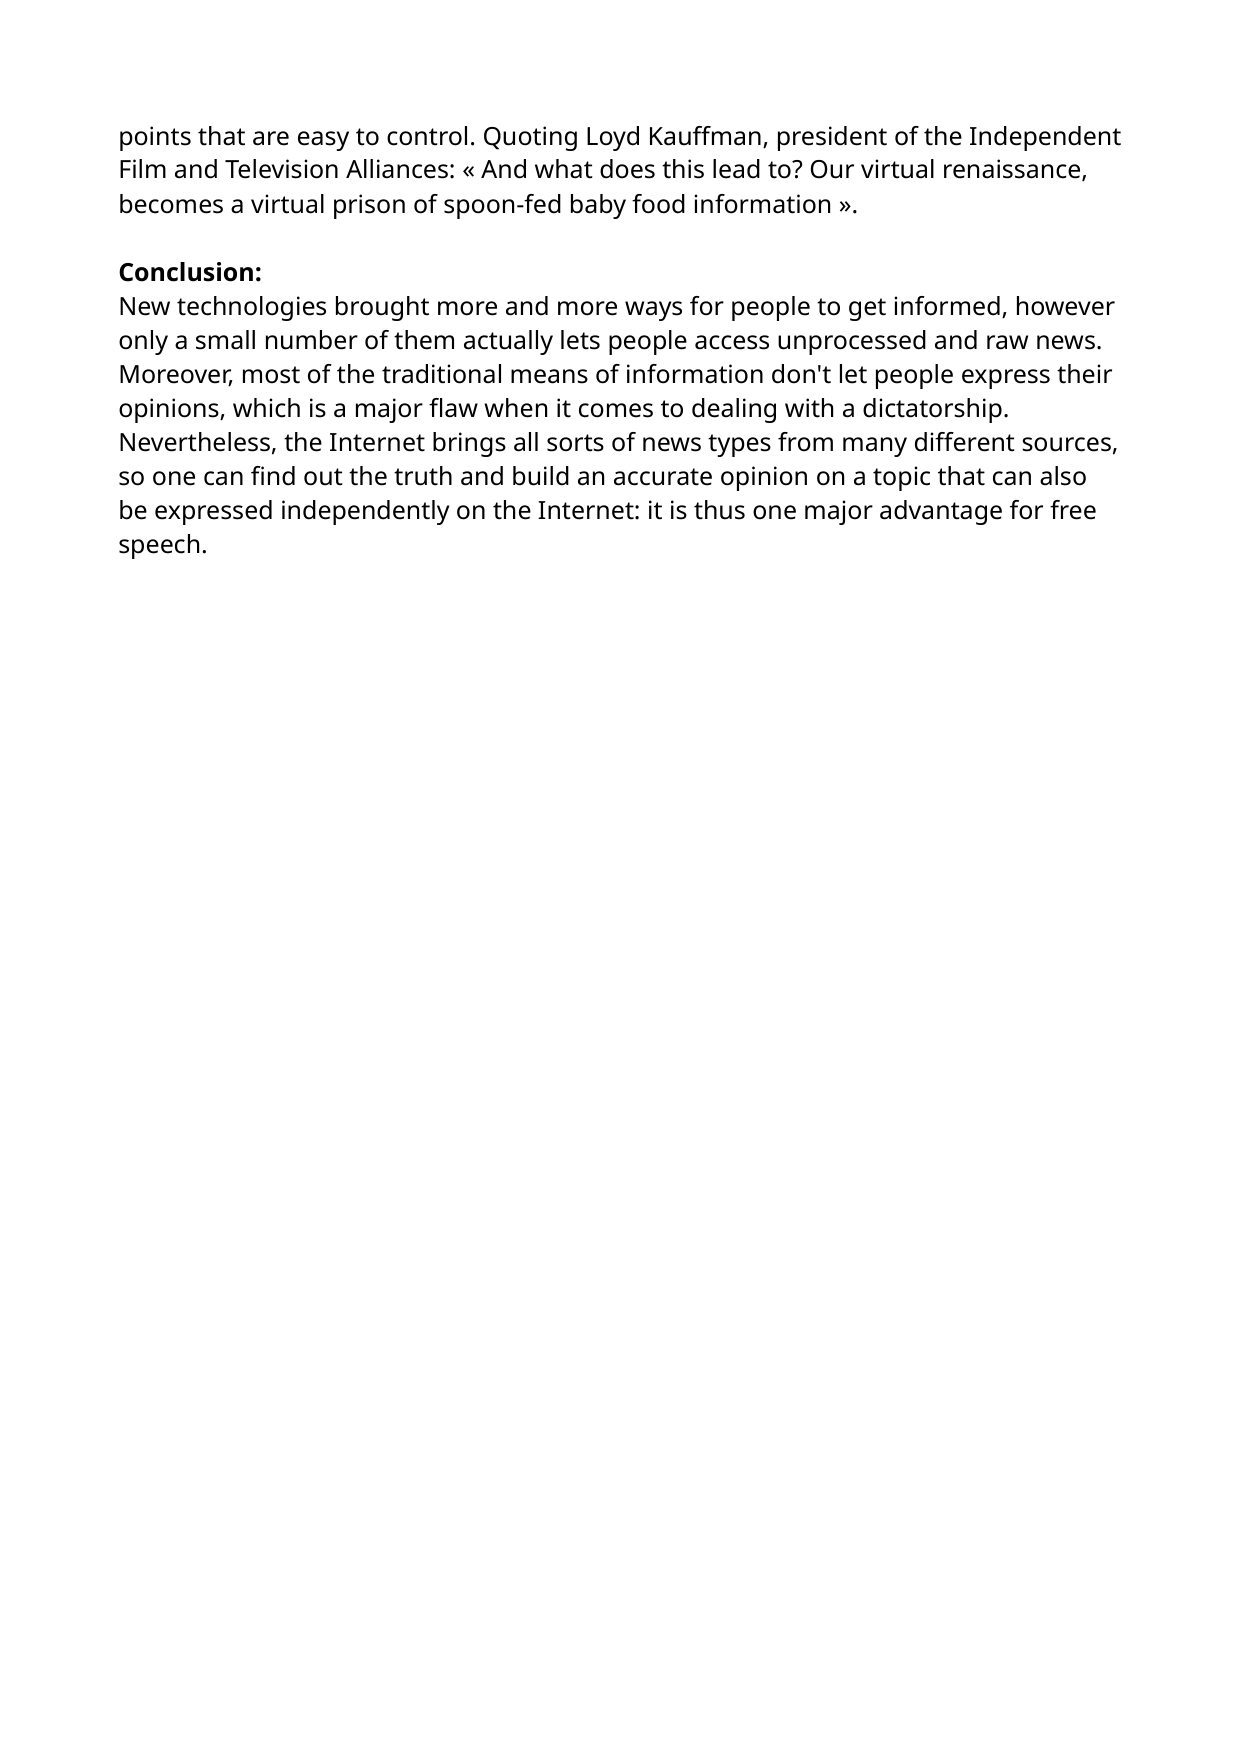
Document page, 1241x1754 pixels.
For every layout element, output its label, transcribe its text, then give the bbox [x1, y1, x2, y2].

text points that are easy to control. Quoting Loyd Kauffman, president of the Independent Film and Television Alliances: « And what does this lead to? Our virtual renaissance, becomes a virtual prison of spoon-fed baby food information ». [118, 118, 1122, 220]
text New technologies brought more and more ways for people to get informed, however only a small number of them actually lets people access unprocessed and raw news. Moreover, most of the traditional means of information don't let people express their opinions, which is a major flaw when it comes to dealing with a dictatorship. Nevertheless, the Internet brings all sorts of news types from many different sources, so one can find out the truth and build an accurate opinion on a topic that can also be expressed independently on the Internet: it is thus one major advantage for free speech. [118, 288, 1122, 561]
text Conclusion: [118, 254, 1122, 288]
